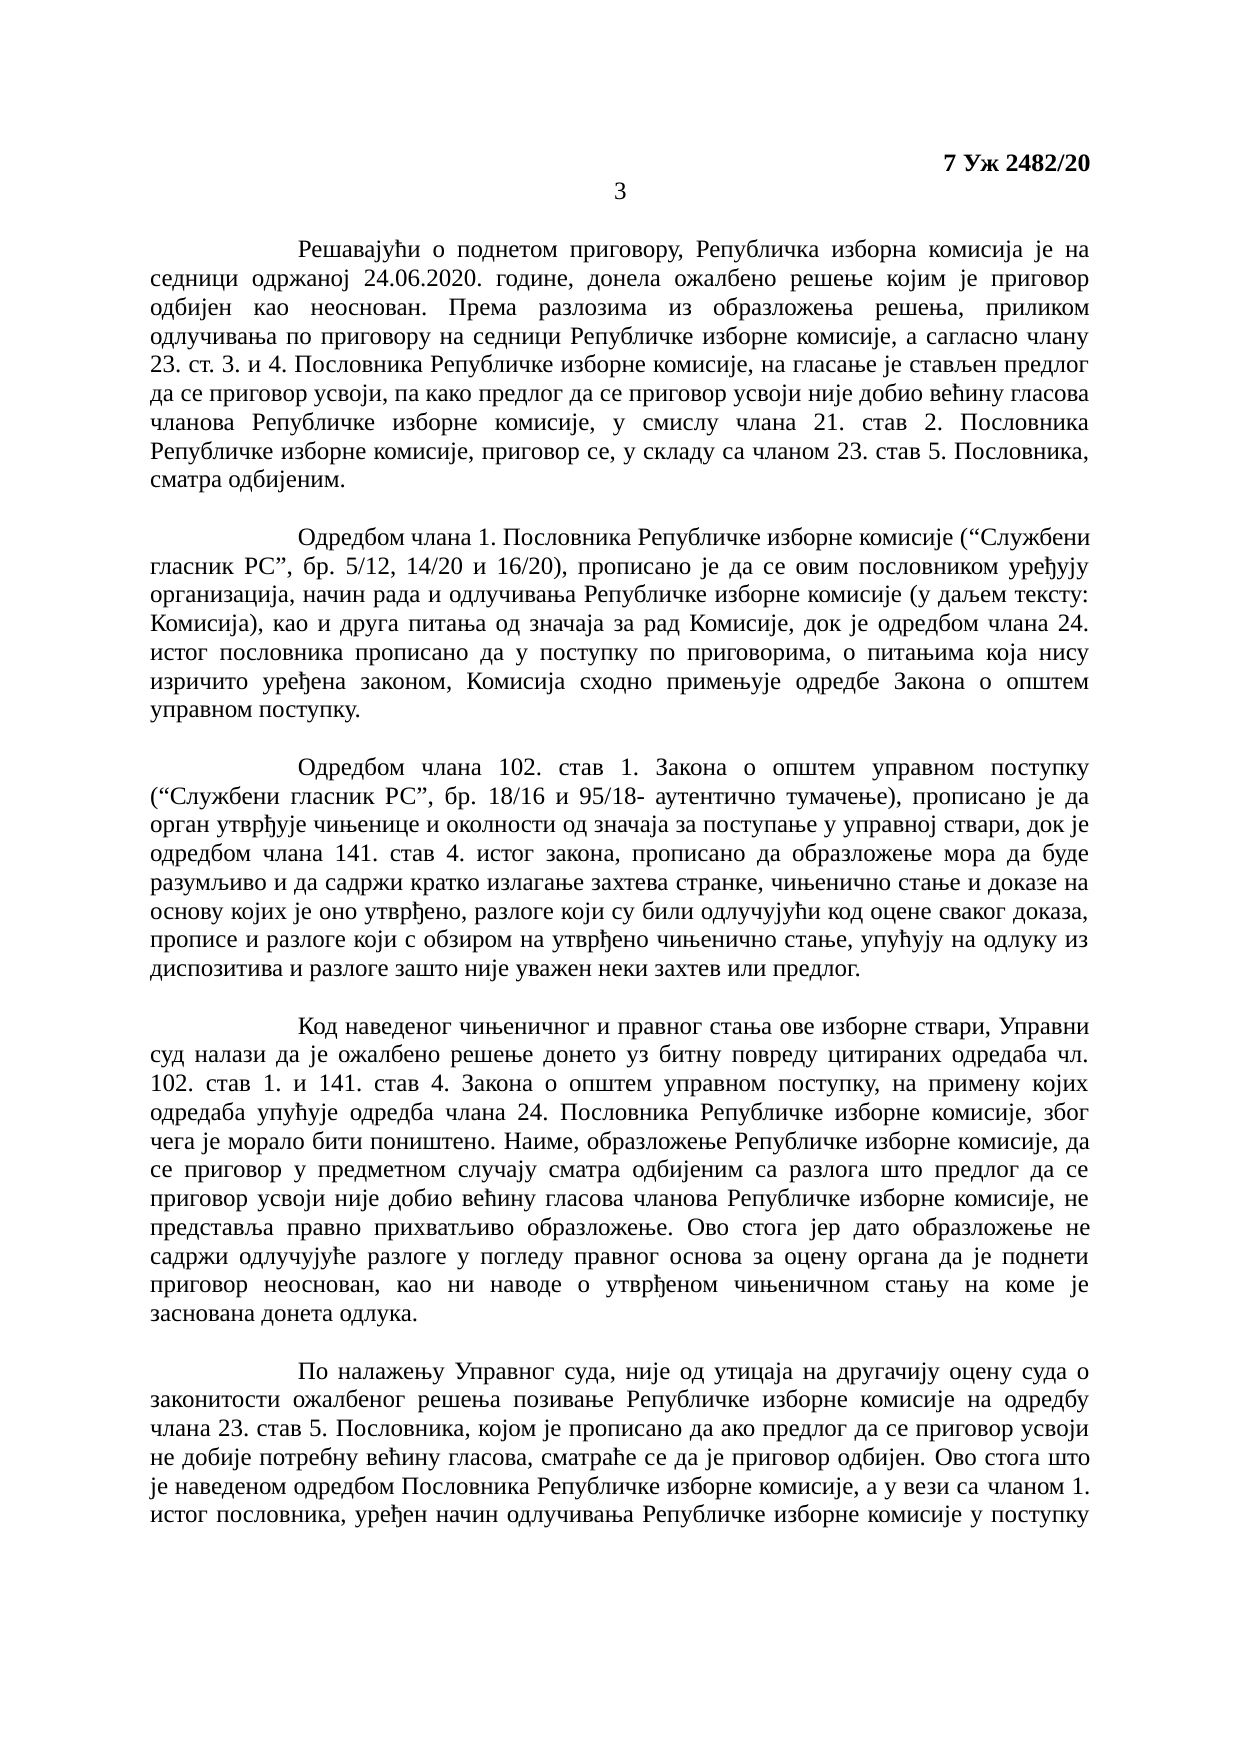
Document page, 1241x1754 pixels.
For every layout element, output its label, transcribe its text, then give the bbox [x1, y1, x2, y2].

text Одредбом члана 1. Пословника Републичке изборне комисије (“Службени гласник РС”, бр. 5/12, 14/20 и 16/20), прописано је да се овим пословником уређују организација, начин рада и одлучивања Републичке изборне комисије (у даљем тексту: Комисија), као и друга питања од значаја за рад Комисије, док је одредбом члана 24. истог пословника прописано да у поступку по приговорима, о питањима која нису изричито уређена законом, Комисија сходно примењује одредбе Закона о општем управном поступку. [150, 522, 1090, 723]
text Решавајући о поднетом приговору, Републичка изборна комисија је на седници одржаној 24.06.2020. године, донела ожалбено решење којим је приговор одбијен као неоснован. Према разлозима из образложења решења, приликом одлучивања по приговору на седници Републичке изборне комисије, а сагласно члану 23. ст. 3. и 4. Пословника Републичке изборне комисије, на гласање је стављен предлог да се приговор усвоји, па како предлог да се приговор усвоји није добио већину гласова чланова Републичке изборне комисије, у смислу члана 21. став 2. Пословника Републичке изборне комисије, приговор се, у складу са чланом 23. став 5. Пословника, сматра одбијеним. [150, 234, 1090, 493]
text Одредбом члана 102. став 1. Закона о општем управном поступку (“Службени гласник РС”, бр. 18/16 и 95/18- аутентично тумачење), прописано је да орган утврђује чињенице и околности од значаја за поступање у управној ствари, док је одредбом члана 141. став 4. истог закона, прописано да образложење мора да буде разумљиво и да садржи кратко излагање захтева странке, чињенично стање и доказе на основу којих је оно утврђено, разлоге који су били одлучујући код оцене сваког доказа, прописе и разлоге који с обзиром на утврђено чињенично стање, упућују на одлуку из диспозитива и разлоге зашто није уважен неки захтев или предлог. [150, 752, 1090, 982]
text По налажењу Управног суда, није од утицаја на другачију оцену суда о законитости ожалбеног решења позивање Републичке изборне комисије на одредбу члана 23. став 5. Пословника, којом је прописано да ако предлог да се приговор усвоји не добије потребну већину гласова, сматраће се да је приговор одбијен. Ово стога што је наведеном одредбом Пословника Републичке изборне комисије, а у вези са чланом 1. истог пословника, уређен начин одлучивања Републичке изборне комисије у поступку [150, 1356, 1090, 1528]
text Код наведеног чињеничног и правног стања ове изборне ствари, Управни суд налази да је ожалбено решење донето уз битну повреду цитираних одредаба чл. 102. став 1. и 141. став 4. Закона о општем управном поступку, на примену којих одредаба упућује одредба члана 24. Пословника Републичке изборне комисије, због чега је морало бити поништено. Наиме, образложење Републичке изборне комисије, да се приговор у предметном случају сматра одбијеним са разлога што предлог да се приговор усвоји није добио већину гласова чланова Републичке изборне комисије, не представља правно прихватљиво образложење. Ово стога јер дато образложење не садржи одлучујуће разлоге у погледу правног основа за оцену органа да је поднети приговор неоснован, као ни наводе о утврђеном чињеничном стању на коме је заснована донета одлука. [150, 1011, 1090, 1327]
